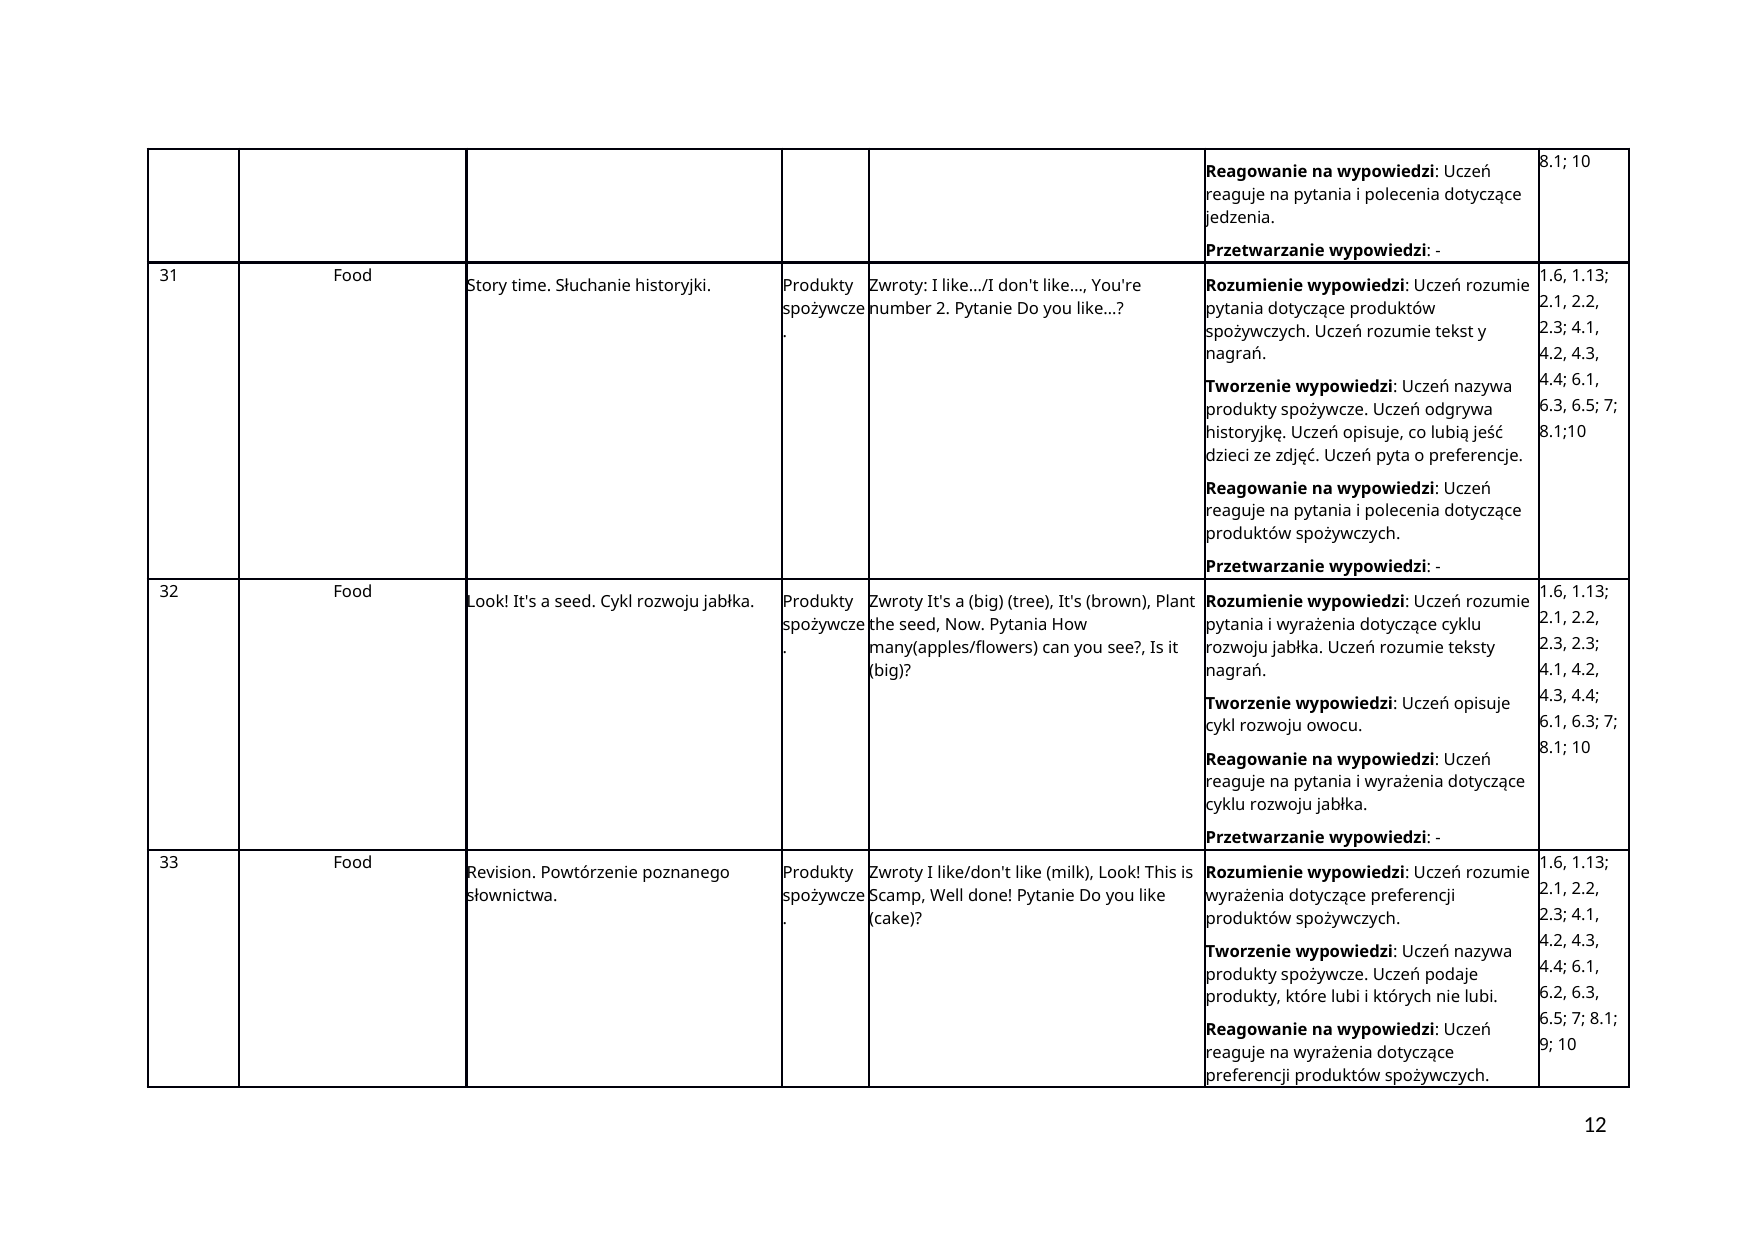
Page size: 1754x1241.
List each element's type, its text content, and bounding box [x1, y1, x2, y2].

table_cell Produkty spożywcze. [783, 851, 868, 1086]
table_cell 1.6, 1.13; 2.1, 2.2, 2.3, 2.3; 4.1, 4.2, 4.3, 4.4; 6.1, 6.3; 7; 8.1; 10 [1540, 580, 1628, 848]
table_cell Food [240, 264, 465, 578]
table_cell Produkty spożywcze. [783, 580, 868, 848]
table_cell Revision. Powtórzenie poznanego słownictwa. [468, 851, 781, 1086]
table_cell Look! It's a seed. Cykl rozwoju jabłka. [468, 580, 781, 848]
table_cell Rozumienie wypowiedzi: Uczeń rozumie wyrażenia dotyczące preferencji produktów spożywczych. Tworzenie wypowiedzi: Uczeń nazywa produkty spożywcze. Uczeń podaje produkty, które lubi i których nie lubi. Reagowanie na wypowiedzi: Uczeń reaguje na wyrażenia dotyczące preferencji produktów spożywczych. [1206, 851, 1538, 1086]
table_cell [468, 150, 781, 261]
table_cell Food [240, 580, 465, 848]
table_cell Rozumienie wypowiedzi: Uczeń rozumie pytania dotyczące produktów spożywczych. Uczeń rozumie tekst y nagrań. Tworzenie wypowiedzi: Uczeń nazywa produkty spożywcze. Uczeń odgrywa historyjkę. Uczeń opisuje, co lubią jeść dzieci ze zdjęć. Uczeń pyta o preferencje. Reagowanie na wypowiedzi: Uczeń reaguje na pytania i polecenia dotyczące produktów spożywczych. Przetwarzanie wypowiedzi: - [1206, 264, 1538, 578]
table_cell Story time. Słuchanie historyjki. [468, 264, 781, 578]
table_cell 32 [149, 580, 238, 848]
table_cell 33 [149, 851, 238, 1086]
table_cell Zwroty I like/don't like (milk), Look! This is Scamp, Well done! Pytanie Do you like (cake)? [870, 851, 1204, 1086]
table_cell 1.6, 1.13; 2.1, 2.2, 2.3; 4.1, 4.2, 4.3, 4.4; 6.1, 6.3, 6.5; 7; 8.1;10 [1540, 264, 1628, 578]
table_cell 8.1; 10 [1540, 150, 1628, 261]
table_cell Produkty spożywcze. [783, 264, 868, 578]
table_cell [870, 150, 1204, 261]
table_cell Rozumienie wypowiedzi: Uczeń rozumie pytania i wyrażenia dotyczące cyklu rozwoju jabłka. Uczeń rozumie teksty nagrań. Tworzenie wypowiedzi: Uczeń opisuje cykl rozwoju owocu. Reagowanie na wypowiedzi: Uczeń reaguje na pytania i wyrażenia dotyczące cyklu rozwoju jabłka. Przetwarzanie wypowiedzi: - [1206, 580, 1538, 848]
table_cell [240, 150, 465, 261]
table_cell 31 [149, 264, 238, 578]
table_cell Zwroty It's a (big) (tree), It's (brown), Plant the seed, Now. Pytania How many(apples/flowers) can you see?, Is it (big)? [870, 580, 1204, 848]
table_cell Reagowanie na wypowiedzi: Uczeń reaguje na pytania i polecenia dotyczące jedzenia. Przetwarzanie wypowiedzi: - [1206, 150, 1538, 261]
table_cell Food [240, 851, 465, 1086]
table_cell [149, 150, 238, 261]
table_cell 1.6, 1.13; 2.1, 2.2, 2.3; 4.1, 4.2, 4.3, 4.4; 6.1, 6.2, 6.3, 6.5; 7; 8.1; 9; 10 [1540, 851, 1628, 1086]
table_cell Zwroty: I like…/I don't like…, You're number 2. Pytanie Do you like…? [870, 264, 1204, 578]
table_cell [783, 150, 868, 261]
